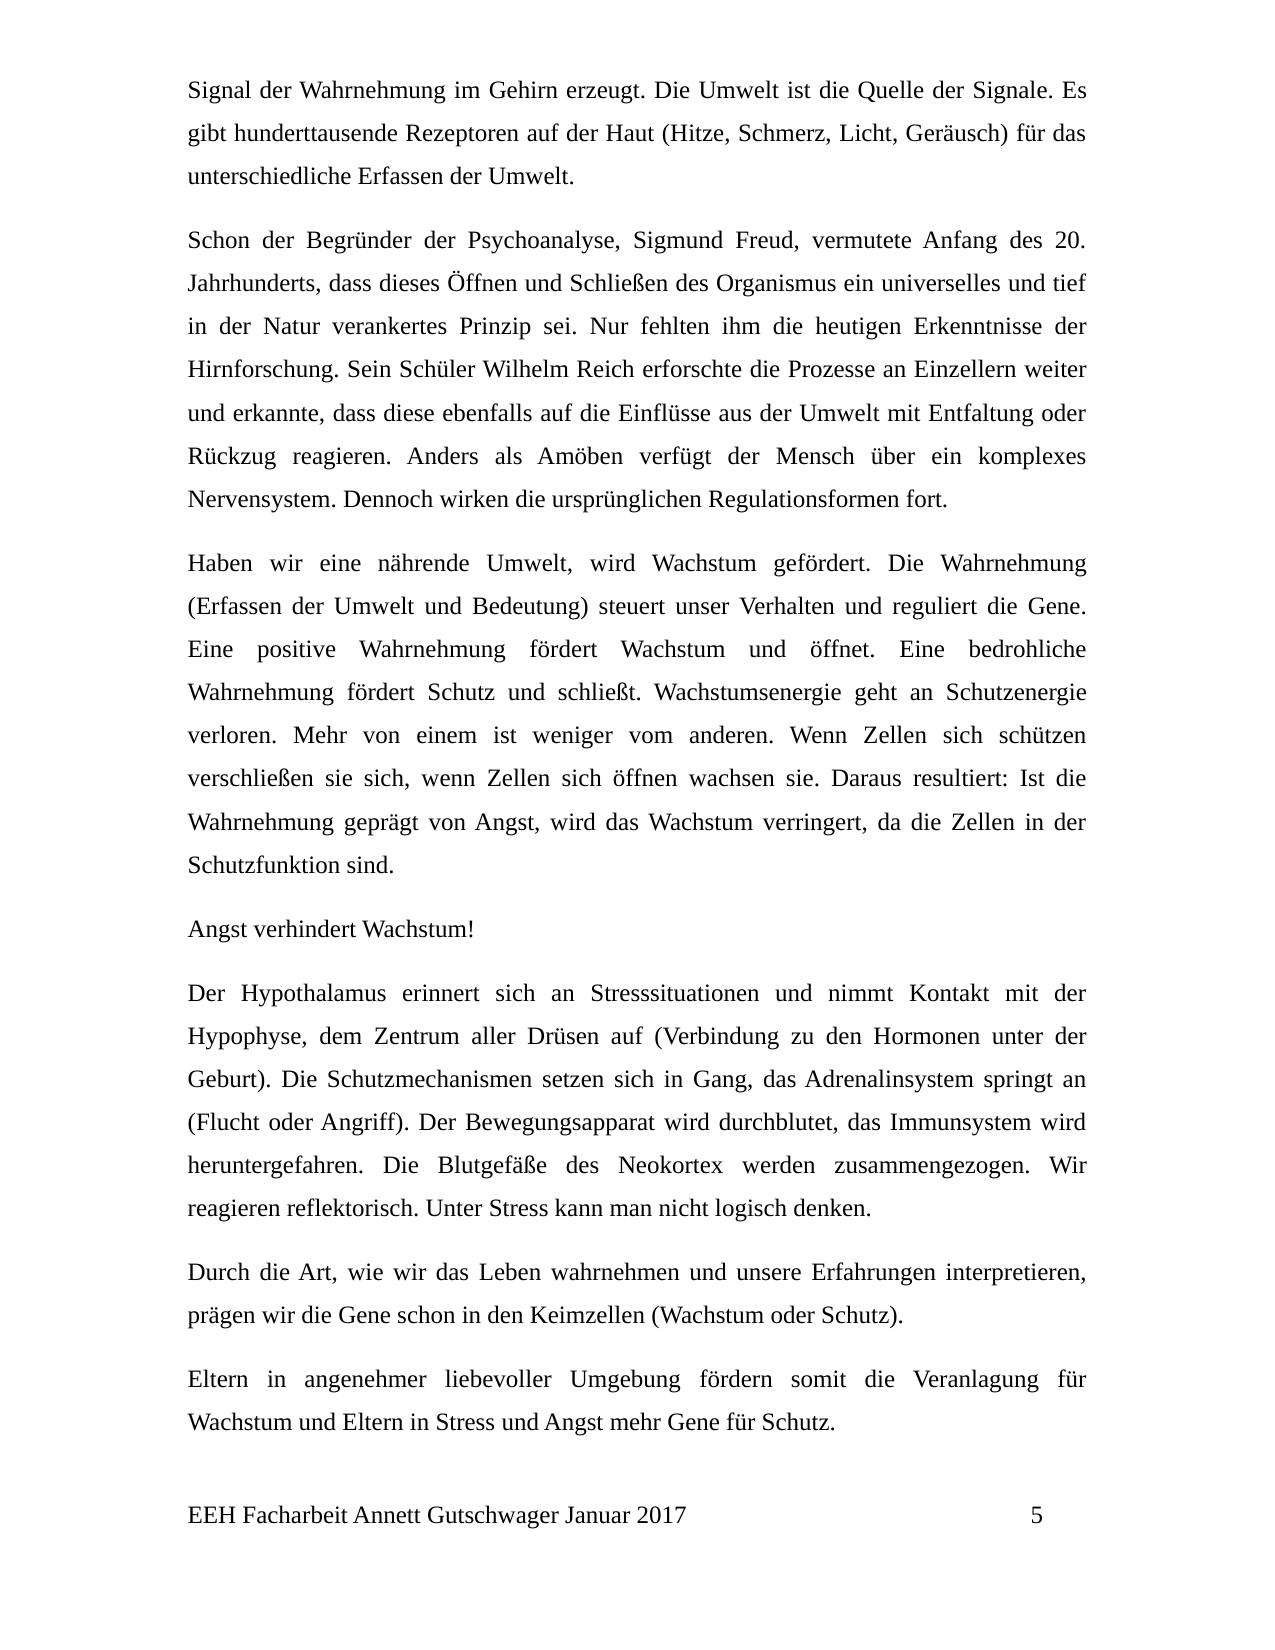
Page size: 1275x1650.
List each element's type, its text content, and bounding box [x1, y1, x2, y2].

text Durch die Art, wie wir das Leben wahrnehmen und unsere Erfahrungen interpretieren, prägen wir die Gene schon in den Keimzellen (Wachstum oder Schutz). [187, 1257, 1087, 1329]
text Haben wir eine nährende Umwelt, wird Wachstum gefördert. Die Wahrnehmung (Erfassen der Umwelt und Bedeutung) steuert unser Verhalten und reguliert die Gene. Eine positive Wahrnehmung fördert Wachstum und öffnet. Eine bedrohliche Wahrnehmung fördert Schutz und schließt. Wachstumsenergie geht an Schutzenergie verloren. Mehr von einem ist weniger vom anderen. Wenn Zellen sich schützen verschließen sie sich, wenn Zellen sich öffnen wachsen sie. Daraus resultiert: Ist die Wahrnehmung geprägt von Angst, wird das Wachstum verringert, da die Zellen in der Schutzfunktion sind. [187, 548, 1087, 878]
text Angst verhindert Wachstum! [187, 914, 1087, 942]
text Signal der Wahrnehmung im Gehirn erzeugt. Die Umwelt ist die Quelle der Signale. Es gibt hunderttausende Rezeptoren auf der Haut (Hitze, Schmerz, Licht, Geräusch) für das unterschiedliche Erfassen der Umwelt. [187, 75, 1087, 190]
text Der Hypothalamus erinnert sich an Stresssituationen und nimmt Kontakt mit der Hypophyse, dem Zentrum aller Drüsen auf (Verbindung zu den Hormonen unter der Geburt). Die Schutzmechanismen setzen sich in Gang, das Adrenalinsystem springt an (Flucht oder Angriff). Der Bewegungsapparat wird durchblutet, das Immunsystem wird heruntergefahren. Die Blutgefäße des Neokortex werden zusammengezogen. Wir reagieren reflektorisch. Unter Stress kann man nicht logisch denken. [187, 978, 1087, 1222]
text Schon der Begründer der Psychoanalyse, Sigmund Freud, vermutete Anfang des 20. Jahrhunderts, dass dieses Öffnen und Schließen des Organismus ein universelles und tief in der Natur verankertes Prinzip sei. Nur fehlten ihm die heutigen Erkenntnisse der Hirnforschung. Sein Schüler Wilhelm Reich erforschte die Prozesse an Einzellern weiter und erkannte, dass diese ebenfalls auf die Einflüsse aus der Umwelt mit Entfaltung oder Rückzug reagieren. Anders als Amöben verfügt der Mensch über ein komplexes Nervensystem. Dennoch wirken die ursprünglichen Regulationsformen fort. [187, 225, 1087, 513]
text Eltern in angenehmer liebevoller Umgebung fördern somit die Veranlagung für Wachstum und Eltern in Stress und Angst mehr Gene für Schutz. [187, 1364, 1087, 1436]
